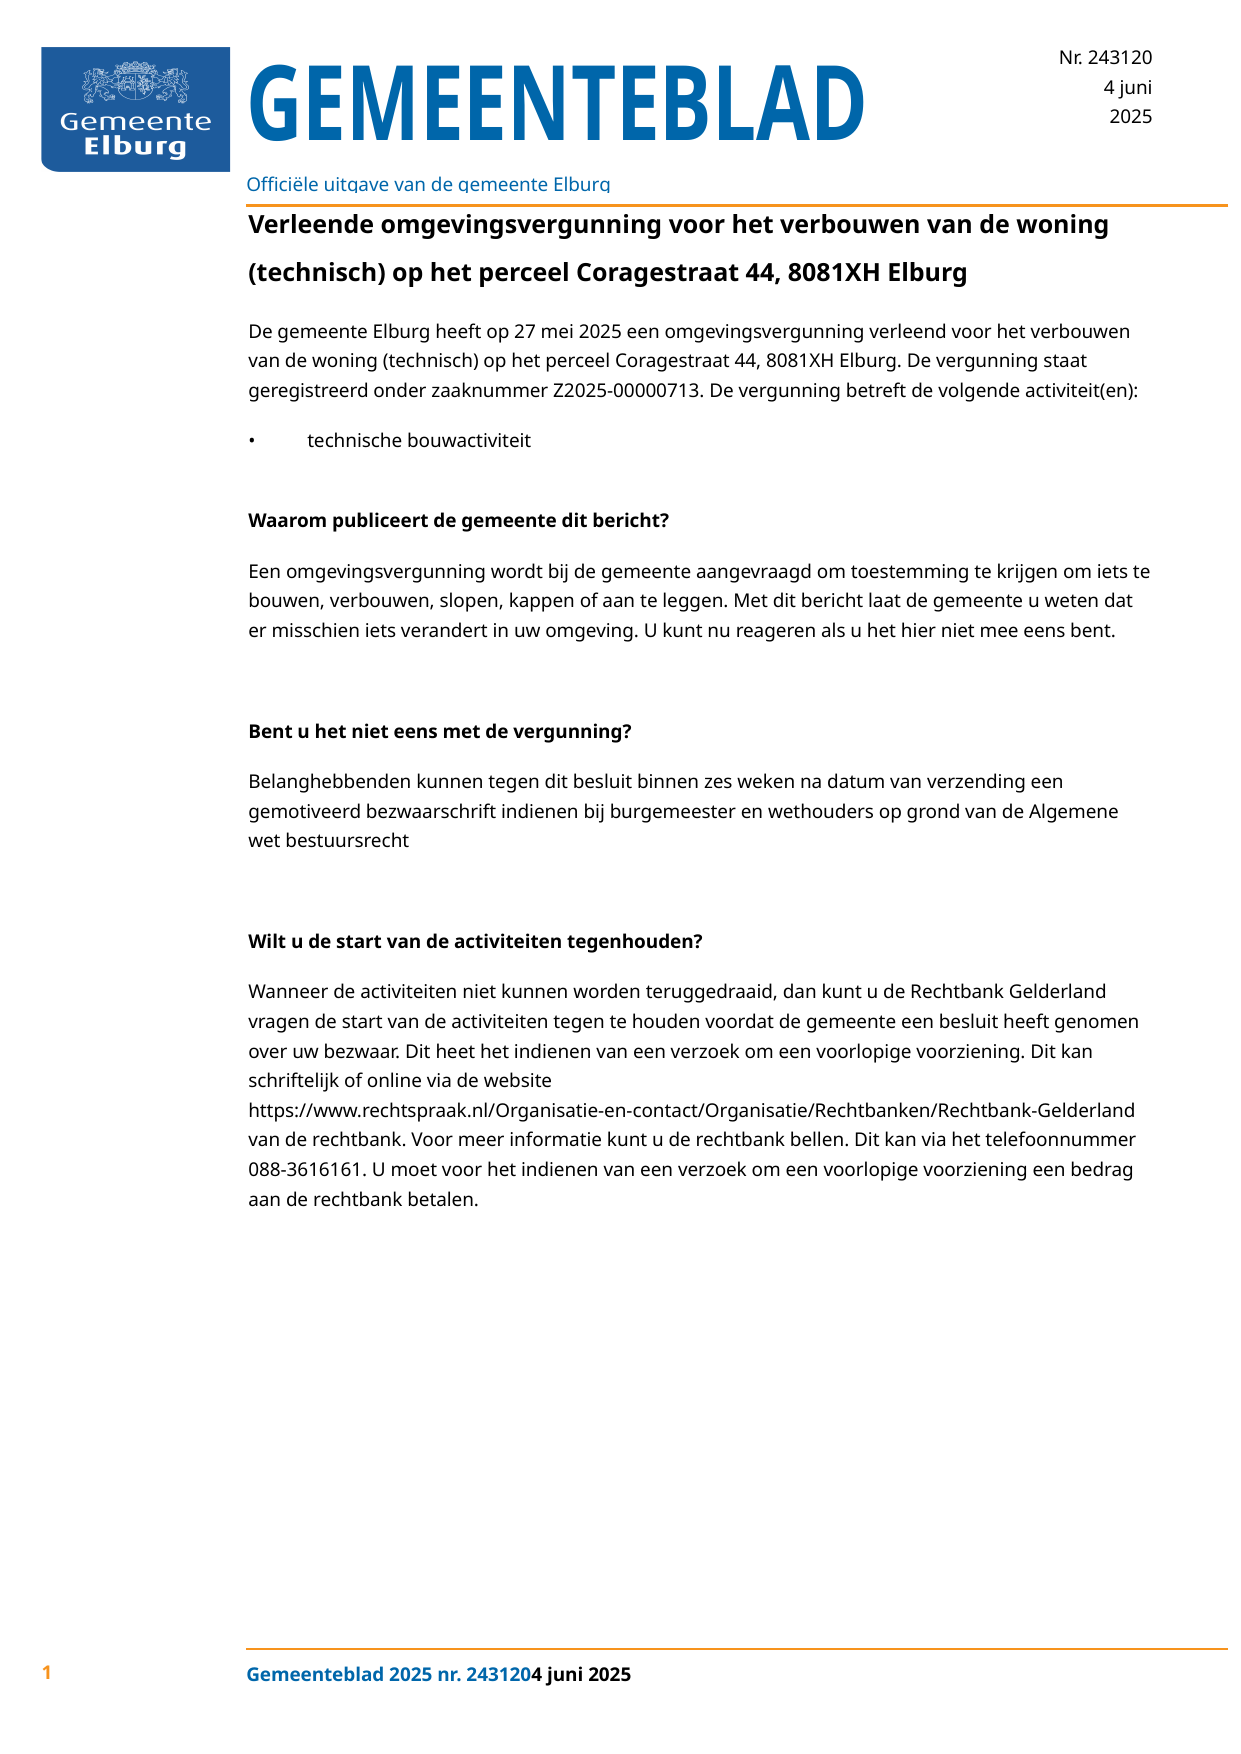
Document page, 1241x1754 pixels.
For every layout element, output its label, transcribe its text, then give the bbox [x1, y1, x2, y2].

text Belanghebbenden kunnen tegen dit besluit binnen zes weken na datum van verzending een gemotiveerd bezwaarschrift indienen bij burgemeester en wethouders op grond van de Algemene wet bestuursrecht [248, 768, 1152, 853]
text Verleende omgevingsvergunning voor het verbouwen van de woning (technisch) op het perceel Coragestraat 44, 8081XH Elburg [248, 207, 1152, 288]
text Wilt u de start van de activiteiten tegenhouden? [248, 928, 1152, 954]
text De gemeente Elburg heeft op 27 mei 2025 een omgevingsvergunning verleend voor het verbouwen van de woning (technisch) op het perceel Coragestraat 44, 8081XH Elburg. De vergunning staat geregistreerd onder zaaknummer Z2025-00000713. De vergunning betreft de volgende activiteit(en): [248, 318, 1152, 403]
picture [41, 47, 231, 172]
text Bent u het niet eens met de vergunning? [248, 718, 1152, 744]
text Wanneer de activiteiten niet kunnen worden teruggedraaid, dan kunt u de Rechtbank Gelderland vragen de start van de activiteiten tegen te houden voordat de gemeente een besluit heeft genomen over uw bezwaar. Dit heet het indienen van een verzoek om een voorlopige voorziening. Dit kan schriftelijk of online via de website https://www.rechtspraak.nl/Organisatie-en-contact/Organisatie/Rechtbanken/Rechtbank-Gelderland van de rechtbank. Voor meer informatie kunt u de rechtbank bellen. Dit kan via het telefoonnummer 088-3616161. U moet voor het indienen van een verzoek om een voorlopige voorziening een bedrag aan de rechtbank betalen. [248, 979, 1152, 1212]
list technische bouwactiviteit [248, 427, 1152, 453]
text Waarom publiceert de gemeente dit bericht? [248, 507, 1152, 533]
text Een omgevingsvergunning wordt bij de gemeente aangevraagd om toestemming te krijgen om iets te bouwen, verbouwen, slopen, kappen of aan te leggen. Met dit bericht laat de gemeente u weten dat er misschien iets verandert in uw omgeving. U kunt nu reageren als u het hier niet mee eens bent. [248, 558, 1152, 643]
